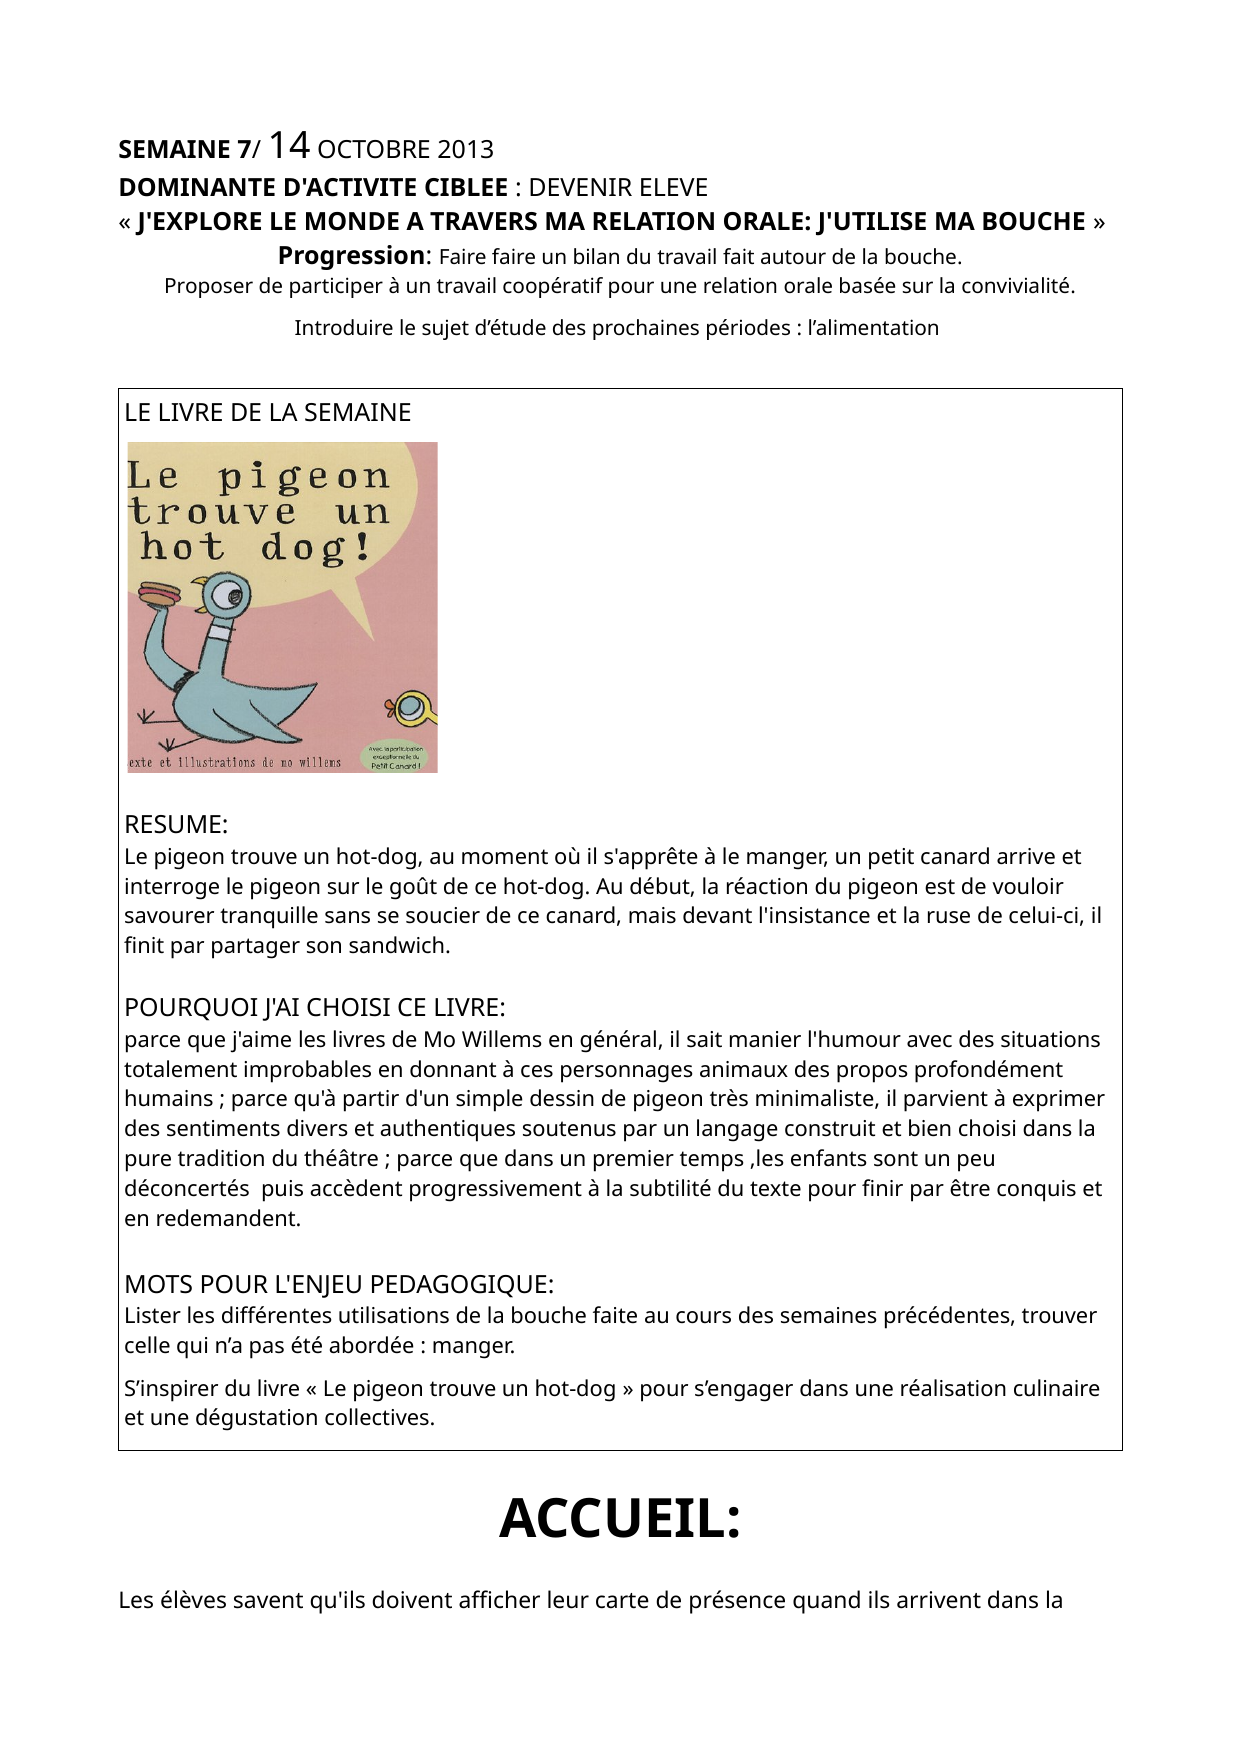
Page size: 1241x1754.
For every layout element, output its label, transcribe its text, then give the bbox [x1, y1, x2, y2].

text ACCUEIL: [118, 1479, 1122, 1553]
text « J'EXPLORE LE MONDE A TRAVERS MA RELATION ORALE: J'UTILISE MA BOUCHE » [118, 203, 1122, 237]
text SEMAINE 7/ 14 OCTOBRE 2013 [118, 118, 1122, 169]
picture [127, 442, 438, 773]
text Introduire le sujet d’étude des prochaines périodes : l’alimentation [118, 312, 1122, 342]
text Progression: Faire faire un bilan du travail fait autour de la bouche. [118, 237, 1122, 271]
text Proposer de participer à un travail coopératif pour une relation orale basée sur la convivialité. [118, 271, 1122, 300]
text DOMINANTE D'ACTIVITE CIBLEE : DEVENIR ELEVE [118, 169, 1122, 203]
table_header LE LIVRE DE LA SEMAINE RESUME: Le pigeon trouve un hot-dog, au moment où il s'apprête à le manger, un petit canard arrive et interroge le pigeon sur le goût de ce hot-dog. Au début, la réaction du pigeon est de vouloir savourer tranquille sans se soucier de ce canard, mais devant l'insistance et la ruse de celui-ci, il finit par partager son sandwich. POURQUOI J'AI CHOISI CE LIVRE: parce que j'aime les livres de Mo Willems en général, il sait manier l'humour avec des situations totalement improbables en donnant à ces personnages animaux des propos profondément humains ; parce qu'à partir d'un simple dessin de pigeon très minimaliste, il parvient à exprimer des sentiments divers et authentiques soutenus par un langage construit et bien choisi dans la pure tradition du théâtre ; parce que dans un premier temps ,les enfants sont un peu déconcertés puis accèdent progressivement à la subtilité du texte pour finir par être conquis et en redemandent. MOTS POUR L'ENJEU PEDAGOGIQUE: Lister les différentes utilisations de la bouche faite au cours des semaines précédentes, trouver celle qui n’a pas été abordée : manger. S’inspirer du livre « Le pigeon trouve un hot-dog » pour s’engager dans une réalisation culinaire et une dégustation collectives. [119, 389, 1122, 1450]
text Les élèves savent qu'ils doivent afficher leur carte de présence quand ils arrivent dans la [118, 1584, 1122, 1616]
